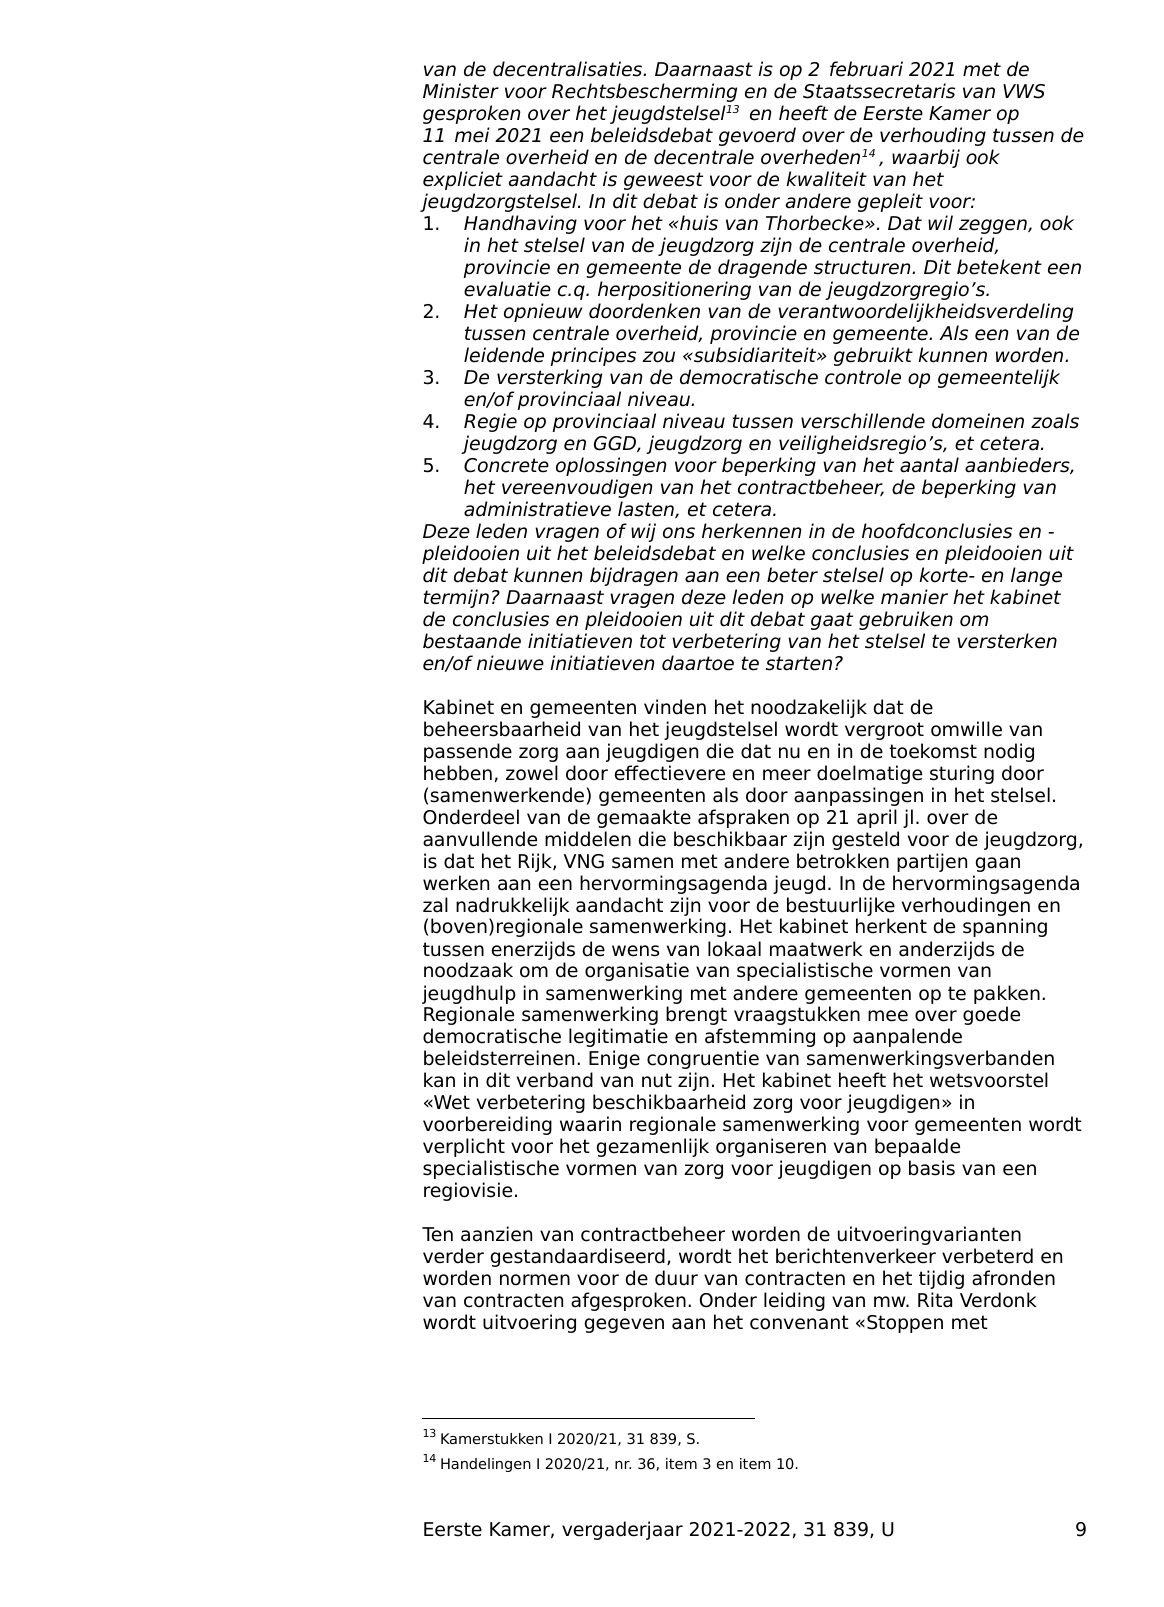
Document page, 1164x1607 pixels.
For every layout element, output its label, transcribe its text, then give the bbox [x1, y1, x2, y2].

text Handelingen I 2020/21, nr. 36, item 3 en item 10. [422, 1452, 1087, 1474]
text 4. Regie op provinciaal niveau tussen verschillende domeinen zoals jeugdzorg en GGD, jeugdzorg en veiligheidsregio’s, et cetera. [422, 411, 1087, 455]
text Deze leden vragen of wij ons herkennen in de hoofdconclusies en -pleidooien uit het beleidsdebat en welke conclusies en pleidooien uit dit debat kunnen bijdragen aan een beter stelsel op korte- en lange termijn? Daarnaast vragen deze leden op welke manier het kabinet de conclusies en pleidooien uit dit debat gaat gebruiken om bestaande initiatieven tot verbetering van het stelsel te versterken en/of nieuwe initiatieven daartoe te starten? [422, 521, 1087, 674]
text Kamerstukken I 2020/21, 31 839, S. [422, 1427, 1087, 1449]
text van de decentralisaties. Daarnaast is op 2 februari 2021 met de Minister voor Rechtsbescherming en de Staatssecretaris van VWS gesproken over het jeugdstelsel en heeft de Eerste Kamer op 11 mei 2021 een beleidsdebat gevoerd over de verhouding tussen de centrale overheid en de decentrale overheden, waarbij ook expliciet aandacht is geweest voor de kwaliteit van het jeugdzorgstelsel. In dit debat is onder andere gepleit voor: [422, 59, 1087, 213]
text Ten aanzien van contractbeheer worden de uitvoeringvarianten verder gestandaardiseerd, wordt het berichtenverkeer verbeterd en worden normen voor de duur van contracten en het tijdig afronden van contracten afgesproken. Onder leiding van mw. Rita Verdonk wordt uitvoering gegeven aan het convenant «Stoppen met [422, 1224, 1087, 1356]
text 1. Handhaving voor het «huis van Thorbecke». Dat wil zeggen, ook in het stelsel van de jeugdzorg zijn de centrale overheid, provincie en gemeente de dragende structuren. Dit betekent een evaluatie c.q. herpositionering van de jeugdzorgregio’s. [422, 213, 1087, 301]
text 5. Concrete oplossingen voor beperking van het aantal aanbieders, het vereenvoudigen van het contractbeheer, de beperking van administratieve lasten, et cetera. [422, 455, 1087, 521]
text 2. Het opnieuw doordenken van de verantwoordelijkheidsverdeling tussen centrale overheid, provincie en gemeente. Als een van de leidende principes zou «subsidiariteit» gebruikt kunnen worden. [422, 301, 1087, 367]
text 3. De versterking van de democratische controle op gemeentelijk en/of provinciaal niveau. [422, 367, 1087, 411]
text Kabinet en gemeenten vinden het noodzakelijk dat de beheersbaarheid van het jeugdstelsel wordt vergroot omwille van passende zorg aan jeugdigen die dat nu en in de toekomst nodig hebben, zowel door effectievere en meer doelmatige sturing door (samenwerkende) gemeenten als door aanpassingen in het stelsel. Onderdeel van de gemaakte afspraken op 21 april jl. over de aanvullende middelen die beschikbaar zijn gesteld voor de jeugdzorg, is dat het Rijk, VNG samen met andere betrokken partijen gaan werken aan een hervormingsagenda jeugd. In de hervormingsagenda zal nadrukkelijk aandacht zijn voor de bestuurlijke verhoudingen en (boven)regionale samenwerking. Het kabinet herkent de spanning tussen enerzijds de wens van lokaal maatwerk en anderzijds de noodzaak om de organisatie van specialistische vormen van jeugdhulp in samenwerking met andere gemeenten op te pakken. Regionale samenwerking brengt vraagstukken mee over goede democratische legitimatie en afstemming op aanpalende beleidsterreinen. Enige congruentie van samenwerkingsverbanden kan in dit verband van nut zijn. Het kabinet heeft het wetsvoorstel «Wet verbetering beschikbaarheid zorg voor jeugdigen» in voorbereiding waarin regionale samenwerking voor gemeenten wordt verplicht voor het gezamenlijk organiseren van bepaalde specialistische vormen van zorg voor jeugdigen op basis van een regiovisie. [422, 697, 1087, 1202]
